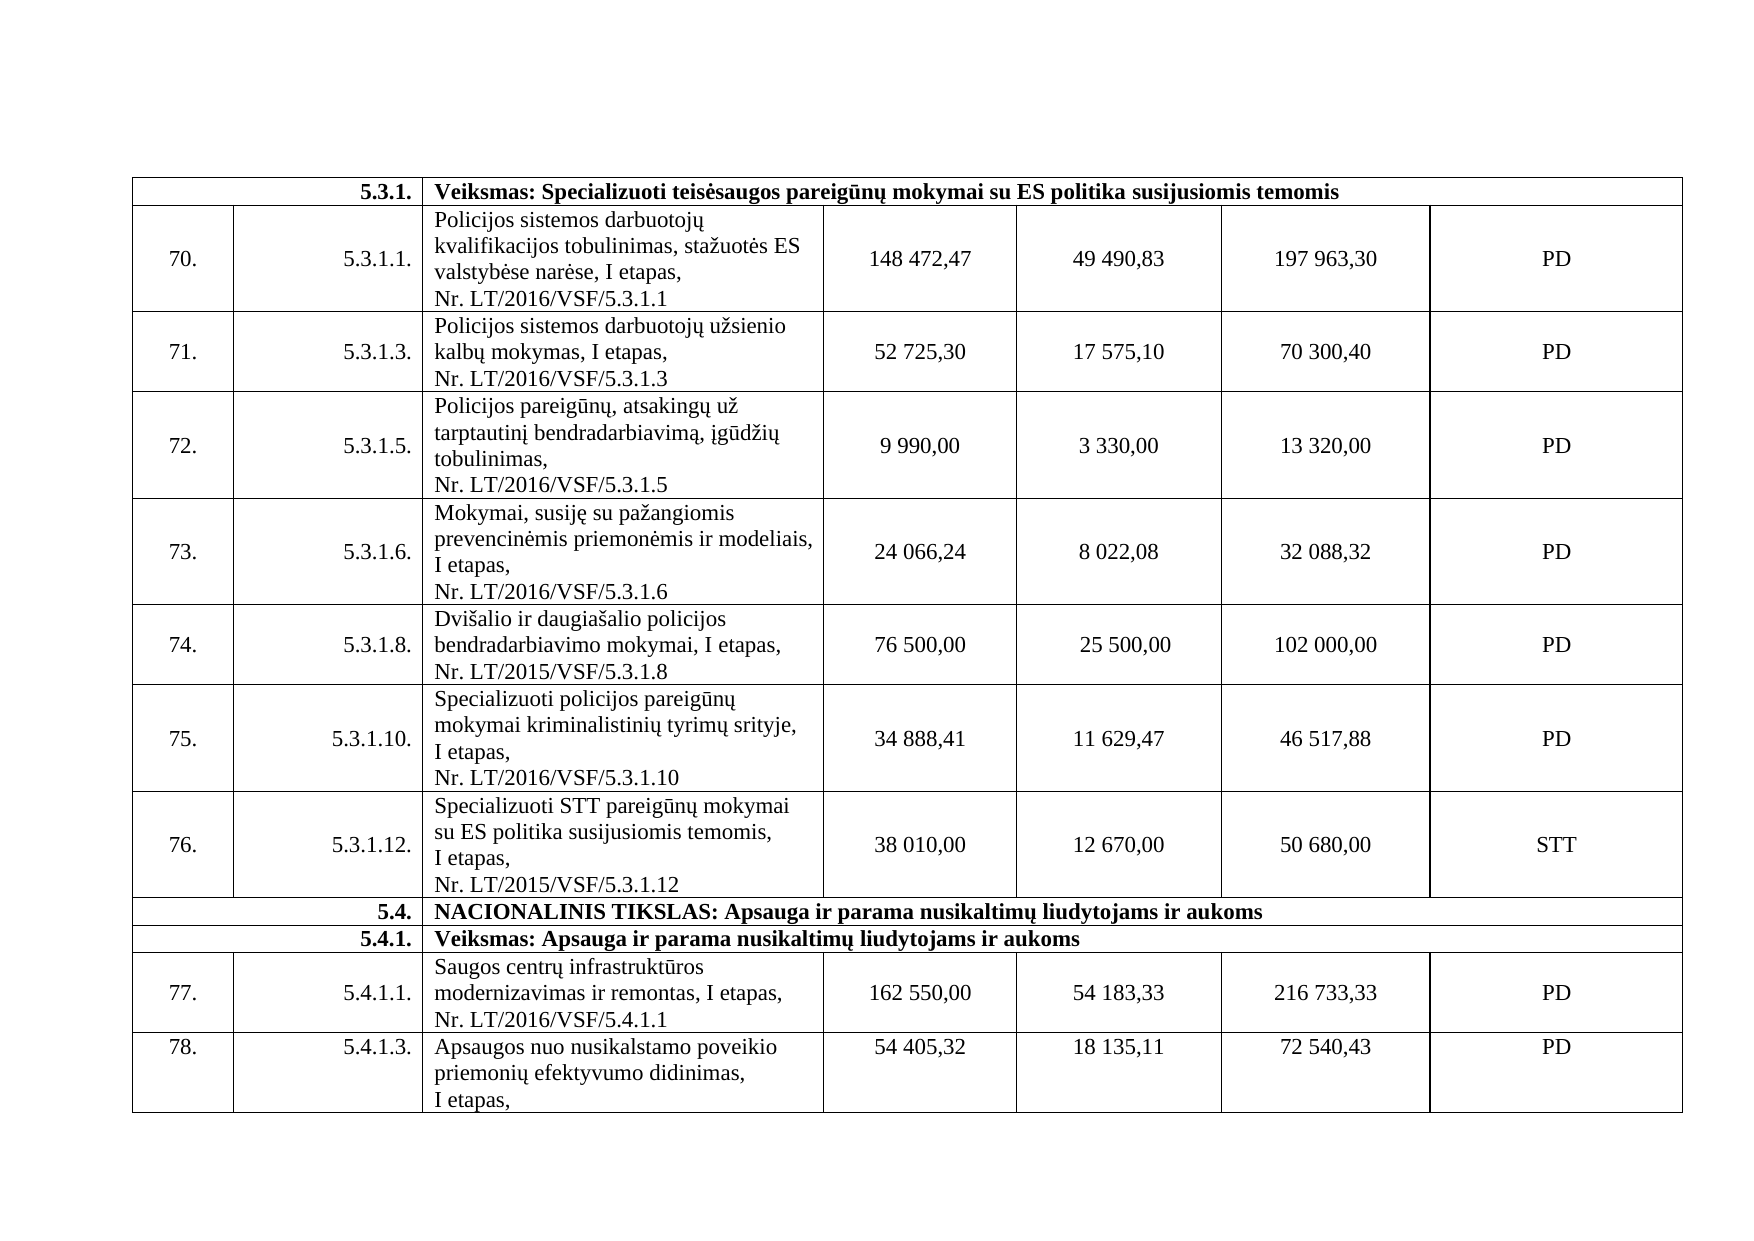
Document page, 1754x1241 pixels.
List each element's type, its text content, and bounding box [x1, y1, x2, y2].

table_cell 5.4.1.3. [234, 1033, 422, 1112]
table_cell 73. [133, 499, 233, 604]
table_cell 24 066,24 [824, 499, 1016, 604]
table_cell 18 135,11 [1017, 1033, 1221, 1112]
table_cell Apsaugos nuo nusikalstamo poveikio priemonių efektyvumo didinimas, I etapas, [423, 1033, 823, 1112]
table_cell 46 517,88 [1222, 685, 1429, 791]
table_cell 71. [133, 312, 233, 391]
table_cell 74. [133, 605, 233, 684]
table_cell 50 680,00 [1222, 792, 1429, 897]
table_cell PD [1431, 953, 1682, 1032]
table_cell 216 733,33 [1222, 953, 1429, 1032]
table_cell 197 963,30 [1222, 206, 1429, 311]
table_cell 148 472,47 [824, 206, 1016, 311]
table_cell PD [1431, 206, 1682, 311]
table_cell Saugos centrų infrastruktūros modernizavimas ir remontas, I etapas, Nr. LT/2016/VSF/5.4.1.1 [423, 953, 823, 1032]
table_cell 5.3.1.12. [234, 792, 422, 897]
table_cell PD [1431, 1033, 1682, 1112]
table_cell Specializuoti STT pareigūnų mokymai su ES politika susijusiomis temomis, I etapas, Nr. LT/2015/VSF/5.3.1.12 [423, 792, 823, 897]
table_cell PD [1431, 392, 1682, 498]
table_cell 76 500,00 [824, 605, 1016, 684]
table_cell 12 670,00 [1017, 792, 1221, 897]
table_cell 13 320,00 [1222, 392, 1429, 498]
table_cell 8 022,08 [1017, 499, 1221, 604]
table_cell 5.3.1.8. [234, 605, 422, 684]
table_cell STT [1431, 792, 1682, 897]
table_cell 5.3.1.5. [234, 392, 422, 498]
table_cell PD [1431, 499, 1682, 604]
table_cell 5.3.1.1. [234, 206, 422, 311]
table_cell 9 990,00 [824, 392, 1016, 498]
table_cell 38 010,00 [824, 792, 1016, 897]
table_cell 72 540,43 [1222, 1033, 1429, 1112]
table_cell 54 405,32 [824, 1033, 1016, 1112]
table_cell 5.3.1.10. [234, 685, 422, 791]
table_cell 11 629,47 [1017, 685, 1221, 791]
table_cell 5.4. [133, 898, 422, 924]
table_cell 77. [133, 953, 233, 1032]
table_cell 5.3.1.6. [234, 499, 422, 604]
table_cell 75. [133, 685, 233, 791]
table_cell Policijos sistemos darbuotojų užsienio kalbų mokymas, I etapas, Nr. LT/2016/VSF/5.3.1.3 [423, 312, 823, 391]
table_cell Specializuoti policijos pareigūnų mokymai kriminalistinių tyrimų srityje, I etapas, Nr. LT/2016/VSF/5.3.1.10 [423, 685, 823, 791]
table_cell 70 300,40 [1222, 312, 1429, 391]
table_cell PD [1431, 605, 1682, 684]
table_cell PD [1431, 685, 1682, 791]
table_cell Policijos pareigūnų, atsakingų už tarptautinį bendradarbiavimą, įgūdžių tobulinimas, Nr. LT/2016/VSF/5.3.1.5 [423, 392, 823, 498]
table_cell 5.3.1.3. [234, 312, 422, 391]
table_cell PD [1431, 312, 1682, 391]
table_cell 162 550,00 [824, 953, 1016, 1032]
table_cell Veiksmas: Specializuoti teisėsaugos pareigūnų mokymai su ES politika susijusiomis temomis [423, 178, 1682, 204]
table_cell 5.3.1. [133, 178, 422, 204]
table_cell 52 725,30 [824, 312, 1016, 391]
table_cell 70. [133, 206, 233, 311]
table_cell 54 183,33 [1017, 953, 1221, 1032]
table_cell 34 888,41 [824, 685, 1016, 791]
table_cell 76. [133, 792, 233, 897]
table_cell NACIONALINIS TIKSLAS: Apsauga ir parama nusikaltimų liudytojams ir aukoms [423, 898, 1682, 924]
table_cell Veiksmas: Apsauga ir parama nusikaltimų liudytojams ir aukoms [423, 926, 1682, 952]
table_cell Dvišalio ir daugiašalio policijos bendradarbiavimo mokymai, I etapas, Nr. LT/2015/VSF/5.3.1.8 [423, 605, 823, 684]
table_cell 78. [133, 1033, 233, 1112]
table_cell 5.4.1. [133, 926, 422, 952]
table_cell 72. [133, 392, 233, 498]
table_cell 49 490,83 [1017, 206, 1221, 311]
table_cell 17 575,10 [1017, 312, 1221, 391]
table_cell 32 088,32 [1222, 499, 1429, 604]
table_cell 102 000,00 [1222, 605, 1429, 684]
table_cell 3 330,00 [1017, 392, 1221, 498]
table_cell 25 500,00 [1017, 605, 1221, 684]
table_cell Policijos sistemos darbuotojų kvalifikacijos tobulinimas, stažuotės ES valstybėse narėse, I etapas, Nr. LT/2016/VSF/5.3.1.1 [423, 206, 823, 311]
table_cell 5.4.1.1. [234, 953, 422, 1032]
table_cell Mokymai, susiję su pažangiomis prevencinėmis priemonėmis ir modeliais, I etapas, Nr. LT/2016/VSF/5.3.1.6 [423, 499, 823, 604]
